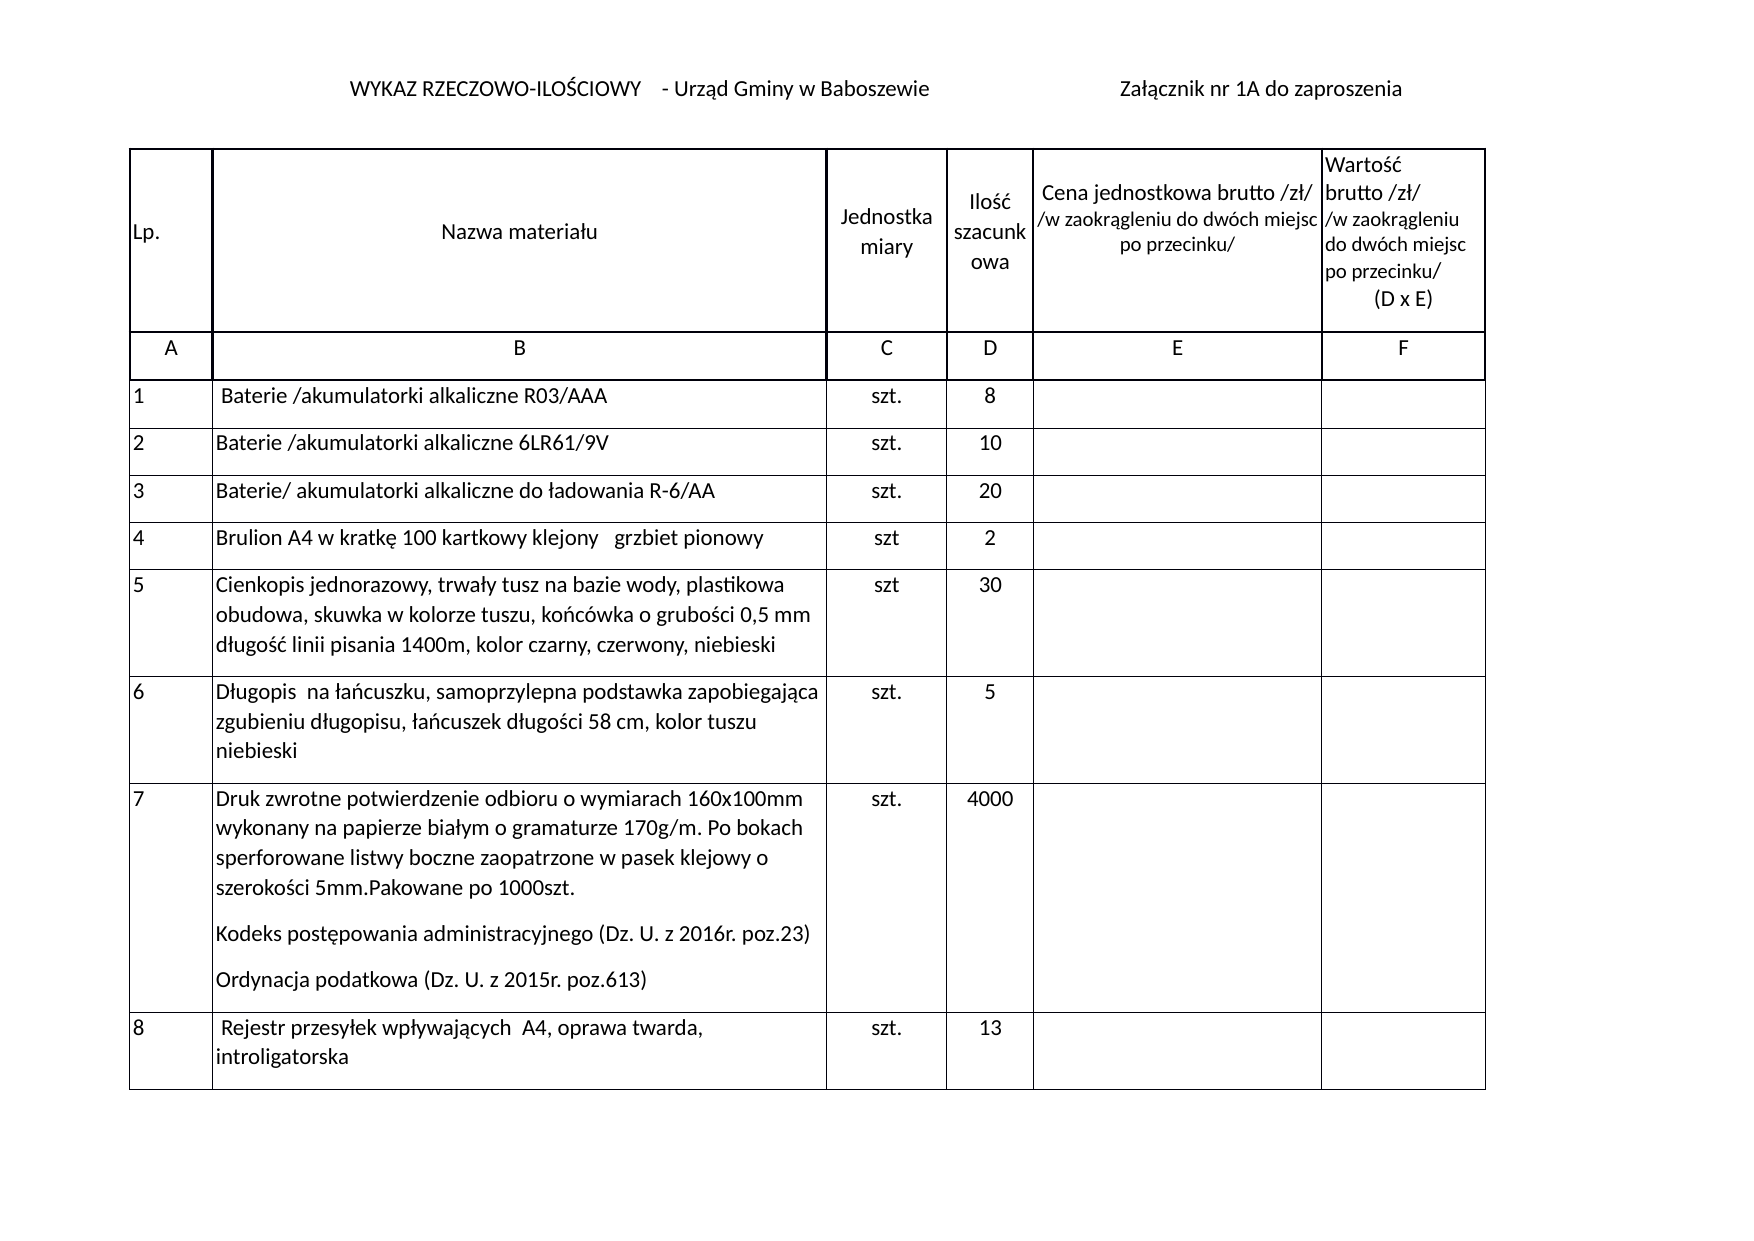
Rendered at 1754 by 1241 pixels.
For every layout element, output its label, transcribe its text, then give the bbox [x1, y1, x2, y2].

table_cell 8 [130, 1013, 212, 1089]
table_cell C [828, 333, 946, 379]
table_cell [1322, 381, 1485, 427]
table_cell D [948, 333, 1032, 379]
table_cell szt. [827, 381, 946, 427]
table_cell 2 [130, 429, 212, 475]
table_cell 20 [947, 476, 1033, 522]
table_cell [1034, 1013, 1321, 1089]
table_cell 3 [130, 476, 212, 522]
table_cell szt. [827, 476, 946, 522]
table_cell B [214, 333, 825, 379]
table_cell [1322, 523, 1485, 569]
table_cell [1034, 429, 1321, 475]
table_cell [1322, 570, 1485, 676]
table_cell Długopis na łańcuszku, samoprzylepna podstawka zapobiegająca zgubieniu długopisu, łańcuszek długości 58 cm, kolor tuszu niebieski [213, 677, 826, 783]
table_header Lp. [131, 150, 211, 331]
table_cell Baterie /akumulatorki alkaliczne 6LR61/9V [213, 429, 826, 475]
table_cell Baterie/ akumulatorki alkaliczne do ładowania R-6/AA [213, 476, 826, 522]
table_cell 5 [947, 677, 1033, 783]
table_cell [1034, 476, 1321, 522]
table_cell [1322, 677, 1485, 783]
table_cell szt. [827, 1013, 946, 1089]
table_cell 30 [947, 570, 1033, 676]
table_cell [1322, 429, 1485, 475]
table_cell szt. [827, 429, 946, 475]
table_cell A [131, 333, 211, 379]
table_cell 13 [947, 1013, 1033, 1089]
table_header Cena jednostkowa brutto /zł/ /w zaokrągleniu do dwóch miejsc po przecinku/ [1034, 150, 1321, 331]
table_cell szt. [827, 784, 946, 1012]
table_header Nazwa materiału [214, 150, 825, 331]
table_cell Druk zwrotne potwierdzenie odbioru o wymiarach 160x100mm wykonany na papierze białym o gramaturze 170g/m. Po bokach sperforowane listwy boczne zaopatrzone w pasek klejowy o szerokości 5mm.Pakowane po 1000szt. Kodeks postępowania administracyjnego (Dz. U. z 2016r. poz.23) Ordynacja podatkowa (Dz. U. z 2015r. poz.613) [213, 784, 826, 1012]
table_cell [1034, 570, 1321, 676]
table_cell Brulion A4 w kratkę 100 kartkowy klejony grzbiet pionowy [213, 523, 826, 569]
table_cell szt [827, 523, 946, 569]
table_cell [1322, 784, 1485, 1012]
table_cell [1322, 476, 1485, 522]
table_cell 6 [130, 677, 212, 783]
table_cell [1034, 784, 1321, 1012]
table_cell szt. [827, 677, 946, 783]
table_cell Rejestr przesyłek wpływających A4, oprawa twarda, introligatorska [213, 1013, 826, 1089]
table_header Wartość brutto /zł/ /w zaokrągleniu do dwóch miejsc po przecinku/ (D x E) [1323, 150, 1484, 331]
table_cell 10 [947, 429, 1033, 475]
table_cell 5 [130, 570, 212, 676]
table_cell [1034, 381, 1321, 427]
table_cell [1322, 1013, 1485, 1089]
table_cell Cienkopis jednorazowy, trwały tusz na bazie wody, plastikowa obudowa, skuwka w kolorze tuszu, końcówka o grubości 0,5 mm długość linii pisania 1400m, kolor czarny, czerwony, niebieski [213, 570, 826, 676]
table_cell Baterie /akumulatorki alkaliczne R03/AAA [213, 381, 826, 427]
table_header Jednostka miary [828, 150, 946, 331]
table_cell E [1034, 333, 1321, 379]
table_cell 7 [130, 784, 212, 1012]
table_cell [1034, 677, 1321, 783]
table_header Ilość szacunkowa [948, 150, 1032, 331]
table_cell 4 [130, 523, 212, 569]
table_cell szt [827, 570, 946, 676]
table_cell 8 [947, 381, 1033, 427]
table_cell [1034, 523, 1321, 569]
table_cell 1 [130, 381, 212, 427]
table_cell 2 [947, 523, 1033, 569]
table_cell F [1323, 333, 1484, 379]
table_cell 4000 [947, 784, 1033, 1012]
